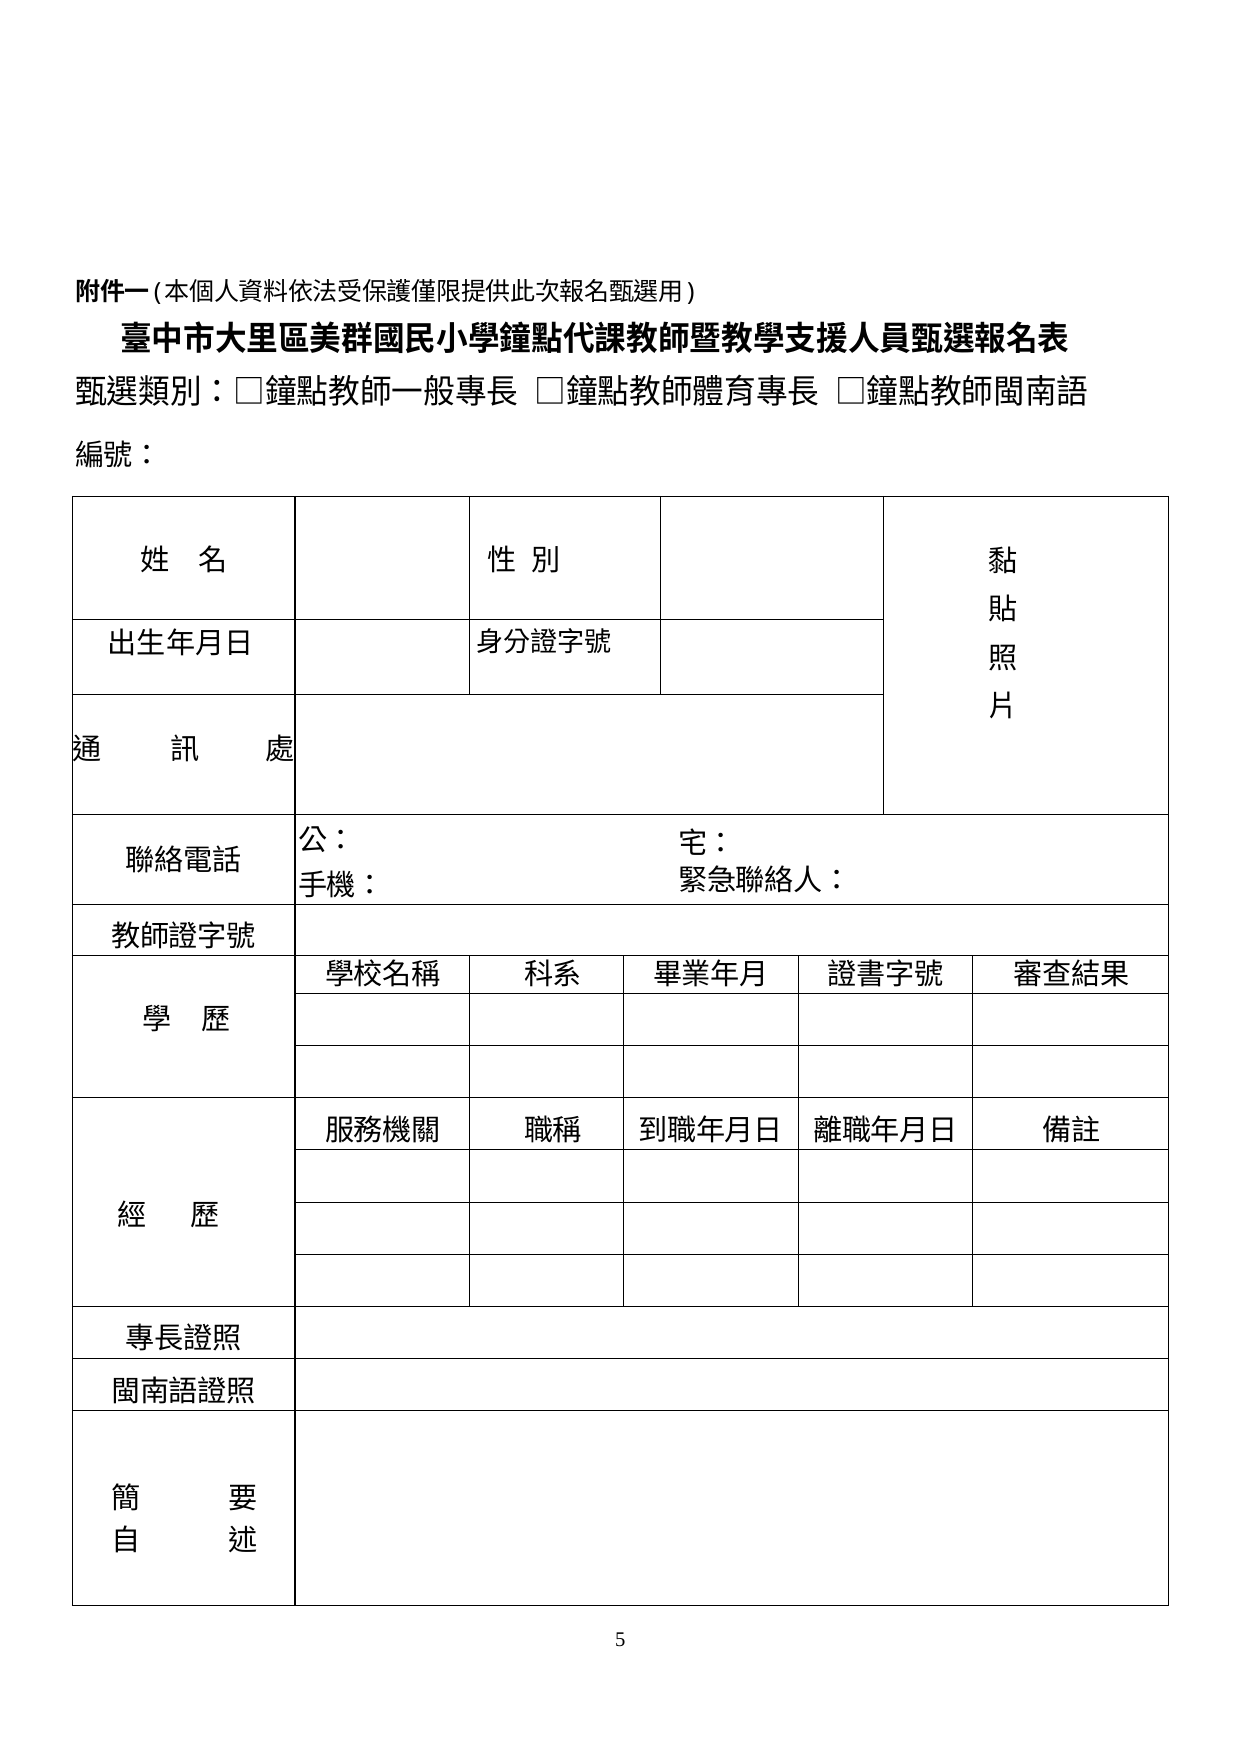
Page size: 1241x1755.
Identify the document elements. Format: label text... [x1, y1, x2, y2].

table_cell [503, 815, 544, 904]
table_cell [624, 815, 660, 904]
table_cell 備註 [973, 1098, 1168, 1149]
table_cell 訊 [168, 695, 260, 814]
table_cell 處 [260, 695, 294, 814]
table_cell 證書字號 [799, 956, 972, 993]
table_cell [223, 1098, 260, 1306]
table_cell [296, 620, 469, 694]
table_cell [973, 994, 1168, 1045]
table_cell [973, 1203, 1168, 1253]
table_cell [73, 1098, 108, 1306]
table_cell [544, 815, 573, 904]
table_cell [884, 815, 973, 904]
table_cell [799, 1255, 972, 1306]
table_cell [168, 1411, 223, 1605]
table_cell 學校名稱 [296, 956, 469, 993]
table_cell [296, 1255, 469, 1306]
table_header 姓 名 [73, 497, 294, 618]
table_cell [799, 1046, 972, 1097]
table_cell [973, 1150, 1168, 1202]
table_cell [470, 1203, 623, 1253]
table_cell 要述 [223, 1411, 260, 1605]
table_cell [973, 1255, 1168, 1306]
table_cell [260, 1098, 294, 1306]
table_header 黏貼照片 [884, 497, 1168, 814]
table_cell [799, 994, 972, 1045]
table_header [296, 497, 469, 618]
table_cell 職稱 [470, 1098, 623, 1149]
table_cell [470, 1150, 623, 1202]
table_cell [296, 1359, 1168, 1410]
table_cell 公： 手機： [296, 815, 469, 904]
table_cell [973, 815, 1168, 904]
table_cell 身分證字號 [470, 620, 660, 694]
table_cell [470, 1046, 623, 1097]
table_cell 離職年月日 [799, 1098, 972, 1149]
table_header [661, 497, 883, 618]
table_cell [296, 905, 1168, 955]
table_cell [296, 1150, 469, 1202]
table_cell 閩南語證照 [73, 1359, 294, 1410]
table_header 性 別 [470, 497, 660, 618]
table_cell [661, 620, 883, 694]
table_cell [573, 815, 624, 904]
table_cell 畢業年月 [624, 956, 798, 993]
table_cell 學 歷 [73, 956, 294, 1097]
table_cell 聯絡電話 [73, 815, 294, 904]
table_cell [296, 994, 469, 1045]
table_cell 簡自 [108, 1411, 168, 1605]
table_cell [624, 1046, 798, 1097]
table_cell [799, 1150, 972, 1202]
table_cell 專長證照 [73, 1307, 294, 1358]
table_cell [973, 1046, 1168, 1097]
table_cell 審查結果 [973, 956, 1168, 993]
table_cell 到職年月日 [624, 1098, 798, 1149]
table_cell [296, 1203, 469, 1253]
table_cell 通 [73, 695, 168, 814]
table_cell [296, 1411, 1168, 1605]
table_cell [624, 1255, 798, 1306]
table_cell [470, 994, 623, 1045]
table_cell [799, 1203, 972, 1253]
table_cell [624, 994, 798, 1045]
table_cell [470, 815, 503, 904]
text 甄選類別：□鐘點教師一般專長 □鐘點教師體育專長 □鐘點教師閩南語 [75, 365, 1213, 413]
text 編號： [75, 432, 1213, 474]
table_cell [73, 1411, 108, 1605]
table_cell [296, 1307, 1168, 1358]
table_cell [296, 695, 883, 814]
table_cell 宅： 緊急聯絡人： [660, 815, 884, 904]
table_cell [470, 1255, 623, 1306]
table_cell 出生年月日 [73, 620, 294, 694]
table_cell [624, 1150, 798, 1202]
table_cell [260, 1411, 294, 1605]
table_cell [296, 1046, 469, 1097]
table_cell 教師證字號 [73, 905, 294, 955]
table_cell [624, 1203, 798, 1253]
text 附件一(本個人資料依法受保護僅限提供此次報名甄選用) [75, 273, 1213, 307]
table_cell 歷 [168, 1098, 223, 1306]
table_cell 經 [108, 1098, 168, 1306]
subtitle 臺中市大里區美群國民小學鐘點代課教師暨教學支援人員甄選報名表 [120, 307, 1213, 362]
table_cell 服務機關 [296, 1098, 469, 1149]
table_cell 科系 [470, 956, 623, 993]
